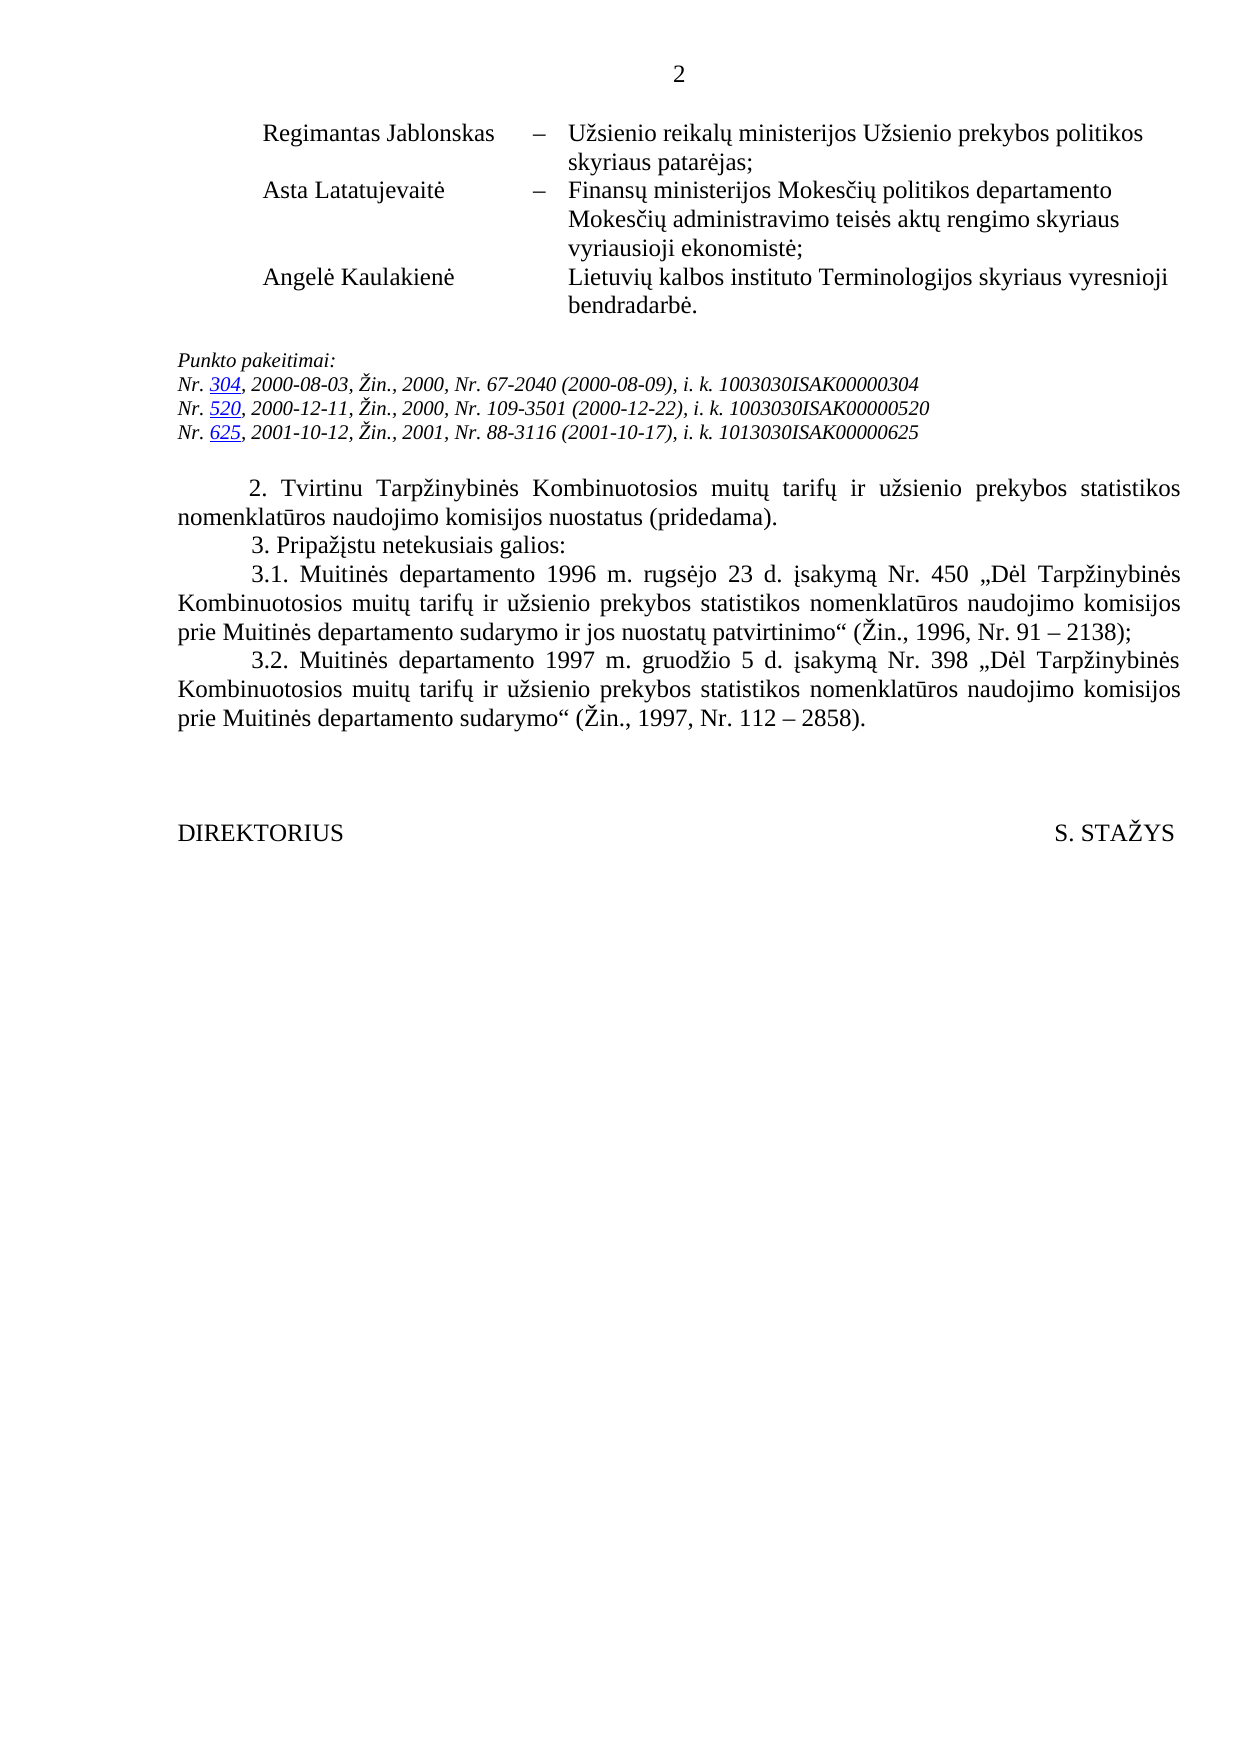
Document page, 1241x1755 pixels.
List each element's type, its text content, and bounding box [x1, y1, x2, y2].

table_cell Lietuvių kalbos instituto Terminologijos skyriaus vyresnioji bendradarbė. [557, 262, 1181, 319]
table_cell Angelė Kaulakienė [177, 262, 521, 319]
text Nr. 304, 2000-08-03, Žin., 2000, Nr. 67-2040 (2000-08-09), i. k. 1003030ISAK00000304 [177, 372, 1181, 396]
text 3.1. Muitinės departamento 1996 m. rugsėjo 23 d. įsakymą Nr. 450 „Dėl Tarpžinybinės Kombinuotosios muitų tarifų ir užsienio prekybos statistikos nomenklatūros naudojimo komisijos prie Muitinės departamento sudarymo ir jos nuostatų patvirtinimo“ (Žin., 1996, Nr. 91 – 2138); [177, 559, 1181, 646]
table_cell – [521, 176, 557, 262]
table_cell [521, 262, 557, 319]
text 2. Tvirtinu Tarpžinybinės Kombinuotosios muitų tarifų ir užsienio prekybos statistikos nomenklatūros naudojimo komisijos nuostatus (pridedama). [177, 473, 1181, 531]
text Nr. 520, 2000-12-11, Žin., 2000, Nr. 109-3501 (2000-12-22), i. k. 1003030ISAK00000520 [177, 396, 1181, 420]
text 3.2. Muitinės departamento 1997 m. gruodžio 5 d. įsakymą Nr. 398 „Dėl Tarpžinybinės Kombinuotosios muitų tarifų ir užsienio prekybos statistikos nomenklatūros naudojimo komisijos prie Muitinės departamento sudarymo“ (Žin., 1997, Nr. 112 – 2858). [177, 646, 1181, 732]
text 3. Pripažįstu netekusiais galios: [177, 531, 1181, 559]
table_cell – [521, 118, 557, 176]
table_cell Asta Latatujevaitė [177, 176, 521, 262]
text Nr. 625, 2001-10-12, Žin., 2001, Nr. 88-3116 (2001-10-17), i. k. 1013030ISAK00000625 [177, 420, 1181, 444]
text Punkto pakeitimai: [177, 348, 1181, 372]
table_cell Užsienio reikalų ministerijos Užsienio prekybos politikos skyriaus patarėjas; [557, 118, 1181, 176]
table_cell Finansų ministerijos Mokesčių politikos departamento Mokesčių administravimo teisės aktų rengimo skyriaus vyriausioji ekonomistė; [557, 176, 1181, 262]
text DIREKTORIUS S. STAŽYS [177, 818, 1181, 847]
table_cell Regimantas Jablonskas [177, 118, 521, 176]
